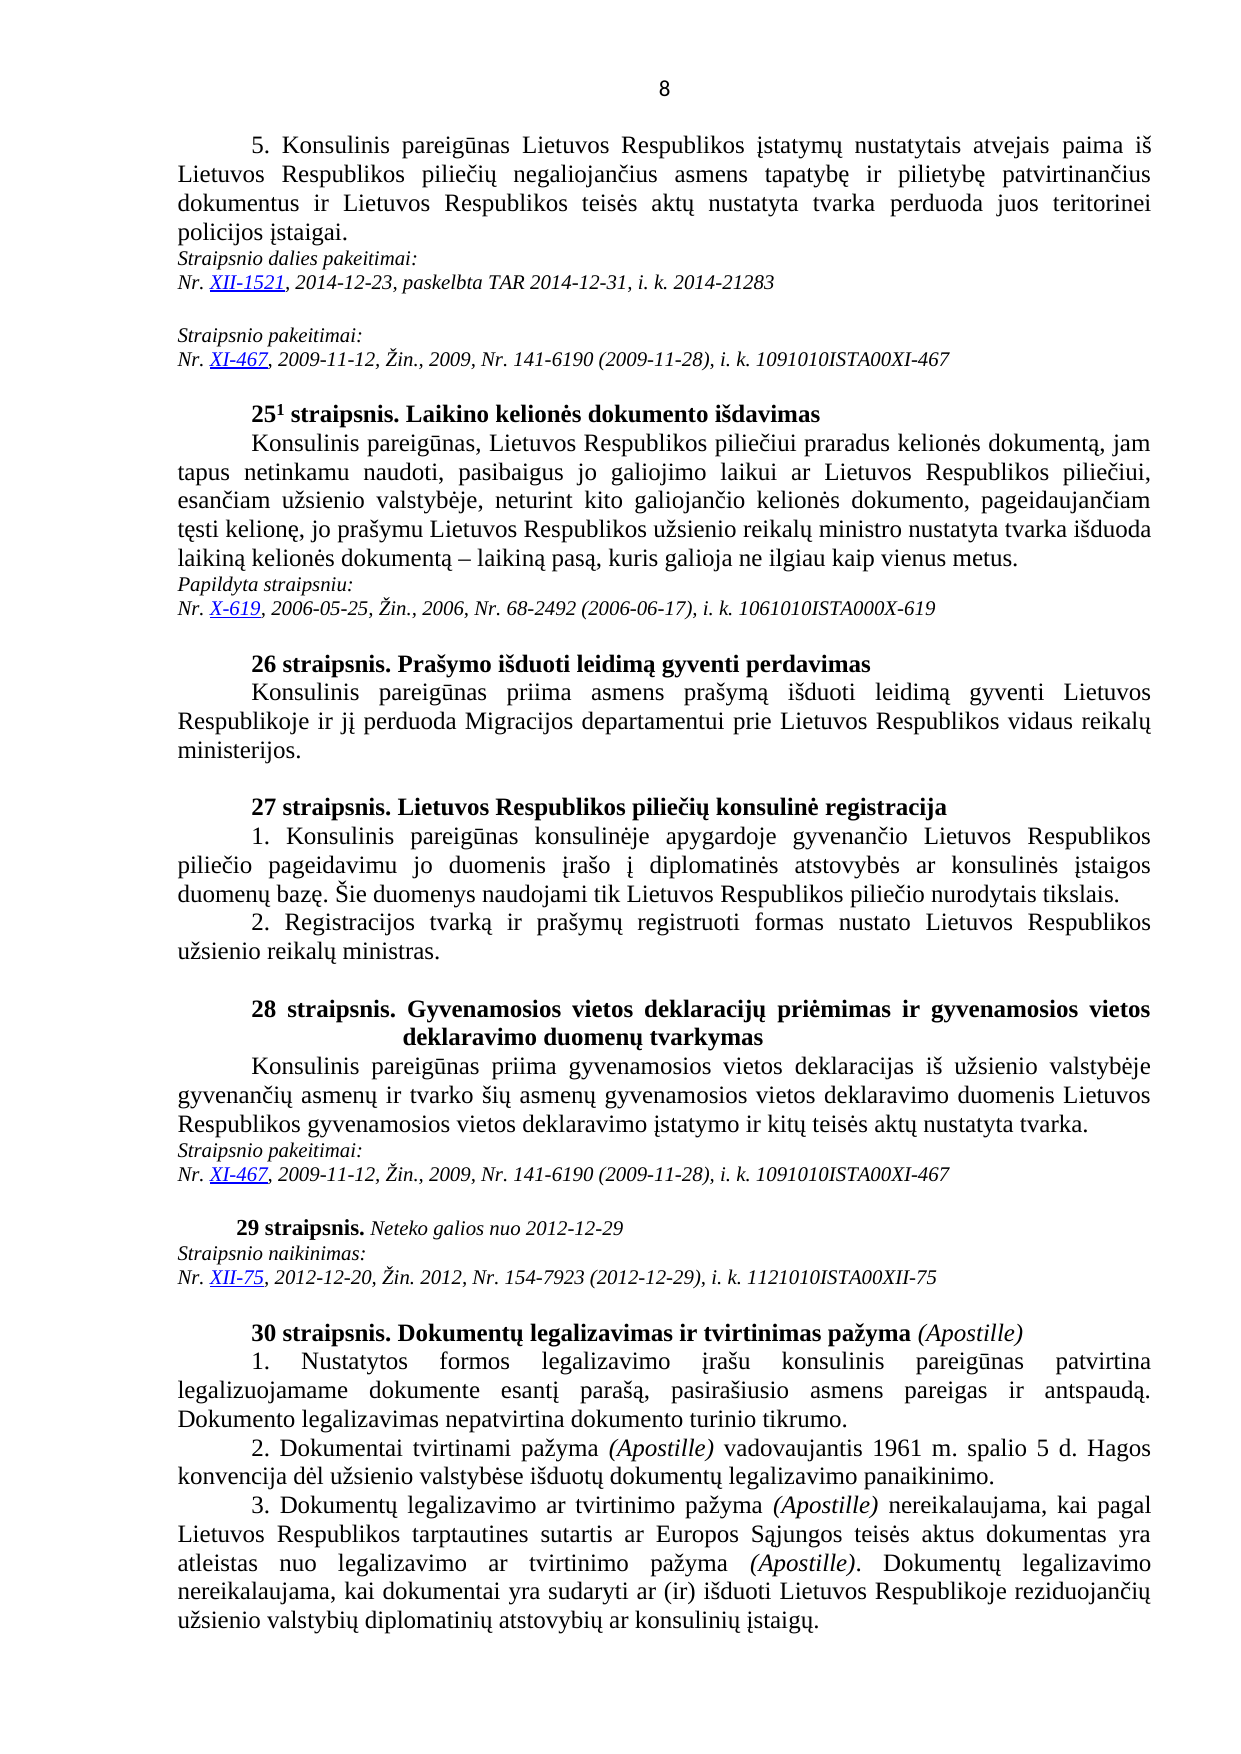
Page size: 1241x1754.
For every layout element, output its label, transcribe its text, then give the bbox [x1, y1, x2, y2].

text Konsulinis pareigūnas priima gyvenamosios vietos deklaracijas iš užsienio valstybėje gyvenančių asmenų ir tvarko šių asmenų gyvenamosios vietos deklaravimo duomenis Lietuvos Respublikos gyvenamosios vietos deklaravimo įstatymo ir kitų teisės aktų nustatyta tvarka. [177, 1051, 1152, 1137]
text Konsulinis pareigūnas, Lietuvos Respublikos piliečiui praradus kelionės dokumentą, jam tapus netinkamu naudoti, pasibaigus jo galiojimo laikui ar Lietuvos Respublikos piliečiui, esančiam užsienio valstybėje, neturint kito galiojančio kelionės dokumento, pageidaujančiam tęsti kelionę, jo prašymu Lietuvos Respublikos užsienio reikalų ministro nustatyta tvarka išduoda laikiną kelionės dokumentą – laikiną pasą, kuris galioja ne ilgiau kaip vienus metus. [177, 428, 1152, 572]
text 5. Konsulinis pareigūnas Lietuvos Respublikos įstatymų nustatytais atvejais paima iš Lietuvos Respublikos piliečių negaliojančius asmens tapatybę ir pilietybę patvirtinančius dokumentus ir Lietuvos Respublikos teisės aktų nustatyta tvarka perduoda juos teritorinei policijos įstaigai. [177, 131, 1152, 246]
text Nr. XI-467, 2009-11-12, Žin., 2009, Nr. 141-6190 (2009-11-28), i. k. 1091010ISTA00XI-467 [177, 1162, 1152, 1186]
text Straipsnio naikinimas: [177, 1241, 1152, 1265]
text Nr. XI-467, 2009-11-12, Žin., 2009, Nr. 141-6190 (2009-11-28), i. k. 1091010ISTA00XI-467 [177, 347, 1152, 371]
text 1. Konsulinis pareigūnas konsulinėje apygardoje gyvenančio Lietuvos Respublikos piliečio pageidavimu jo duomenis įrašo į diplomatinės atstovybės ar konsulinės įstaigos duomenų bazę. Šie duomenys naudojami tik Lietuvos Respublikos piliečio nurodytais tikslais. [177, 821, 1152, 907]
text Nr. X-619, 2006-05-25, Žin., 2006, Nr. 68-2492 (2006-06-17), i. k. 1061010ISTA000X-619 [177, 596, 1152, 620]
text Konsulinis pareigūnas priima asmens prašymą išduoti leidimą gyventi Lietuvos Respublikoje ir jį perduoda Migracijos departamentui prie Lietuvos Respublikos vidaus reikalų ministerijos. [177, 677, 1152, 764]
text 27 straipsnis. Lietuvos Respublikos piliečių konsulinė registracija [177, 792, 1152, 821]
text 28 straipsnis. Gyvenamosios vietos deklaracijų priėmimas ir gyvenamosios vietos deklaravimo duomenų tvarkymas [251, 994, 1152, 1051]
text Straipsnio pakeitimai: [177, 1137, 1152, 1162]
text 2. Dokumentai tvirtinami pažyma (Apostille) vadovaujantis 1961 m. spalio 5 d. Hagos konvencija dėl užsienio valstybėse išduotų dokumentų legalizavimo panaikinimo. [177, 1433, 1152, 1490]
text Nr. XII-75, 2012-12-20, Žin. 2012, Nr. 154-7923 (2012-12-29), i. k. 1121010ISTA00XII-75 [177, 1265, 1152, 1289]
text 26 straipsnis. Prašymo išduoti leidimą gyventi perdavimas [177, 649, 1152, 677]
text 29 straipsnis. Neteko galios nuo 2012-12-29 [177, 1214, 1152, 1241]
text Straipsnio dalies pakeitimai: [177, 246, 1152, 270]
text 3. Dokumentų legalizavimo ar tvirtinimo pažyma (Apostille) nereikalaujama, kai pagal Lietuvos Respublikos tarptautines sutartis ar Europos Sąjungos teisės aktus dokumentas yra atleistas nuo legalizavimo ar tvirtinimo pažyma (Apostille). Dokumentų legalizavimo nereikalaujama, kai dokumentai yra sudaryti ar (ir) išduoti Lietuvos Respublikoje reziduojančių užsienio valstybių diplomatinių atstovybių ar konsulinių įstaigų. [177, 1490, 1152, 1634]
text Straipsnio pakeitimai: [177, 322, 1152, 347]
text Papildyta straipsniu: [177, 572, 1152, 596]
text 1. Nustatytos formos legalizavimo įrašu konsulinis pareigūnas patvirtina legalizuojamame dokumente esantį parašą, pasirašiusio asmens pareigas ir antspaudą. Dokumento legalizavimas nepatvirtina dokumento turinio tikrumo. [177, 1346, 1152, 1433]
text Nr. XII-1521, 2014-12-23, paskelbta TAR 2014-12-31, i. k. 2014-21283 [177, 270, 1152, 294]
text 251 straipsnis. Laikino kelionės dokumento išdavimas [177, 399, 1152, 428]
text 2. Registracijos tvarką ir prašymų registruoti formas nustato Lietuvos Respublikos užsienio reikalų ministras. [177, 907, 1152, 965]
text 30 straipsnis. Dokumentų legalizavimas ir tvirtinimas pažyma (Apostille) [177, 1318, 1152, 1346]
